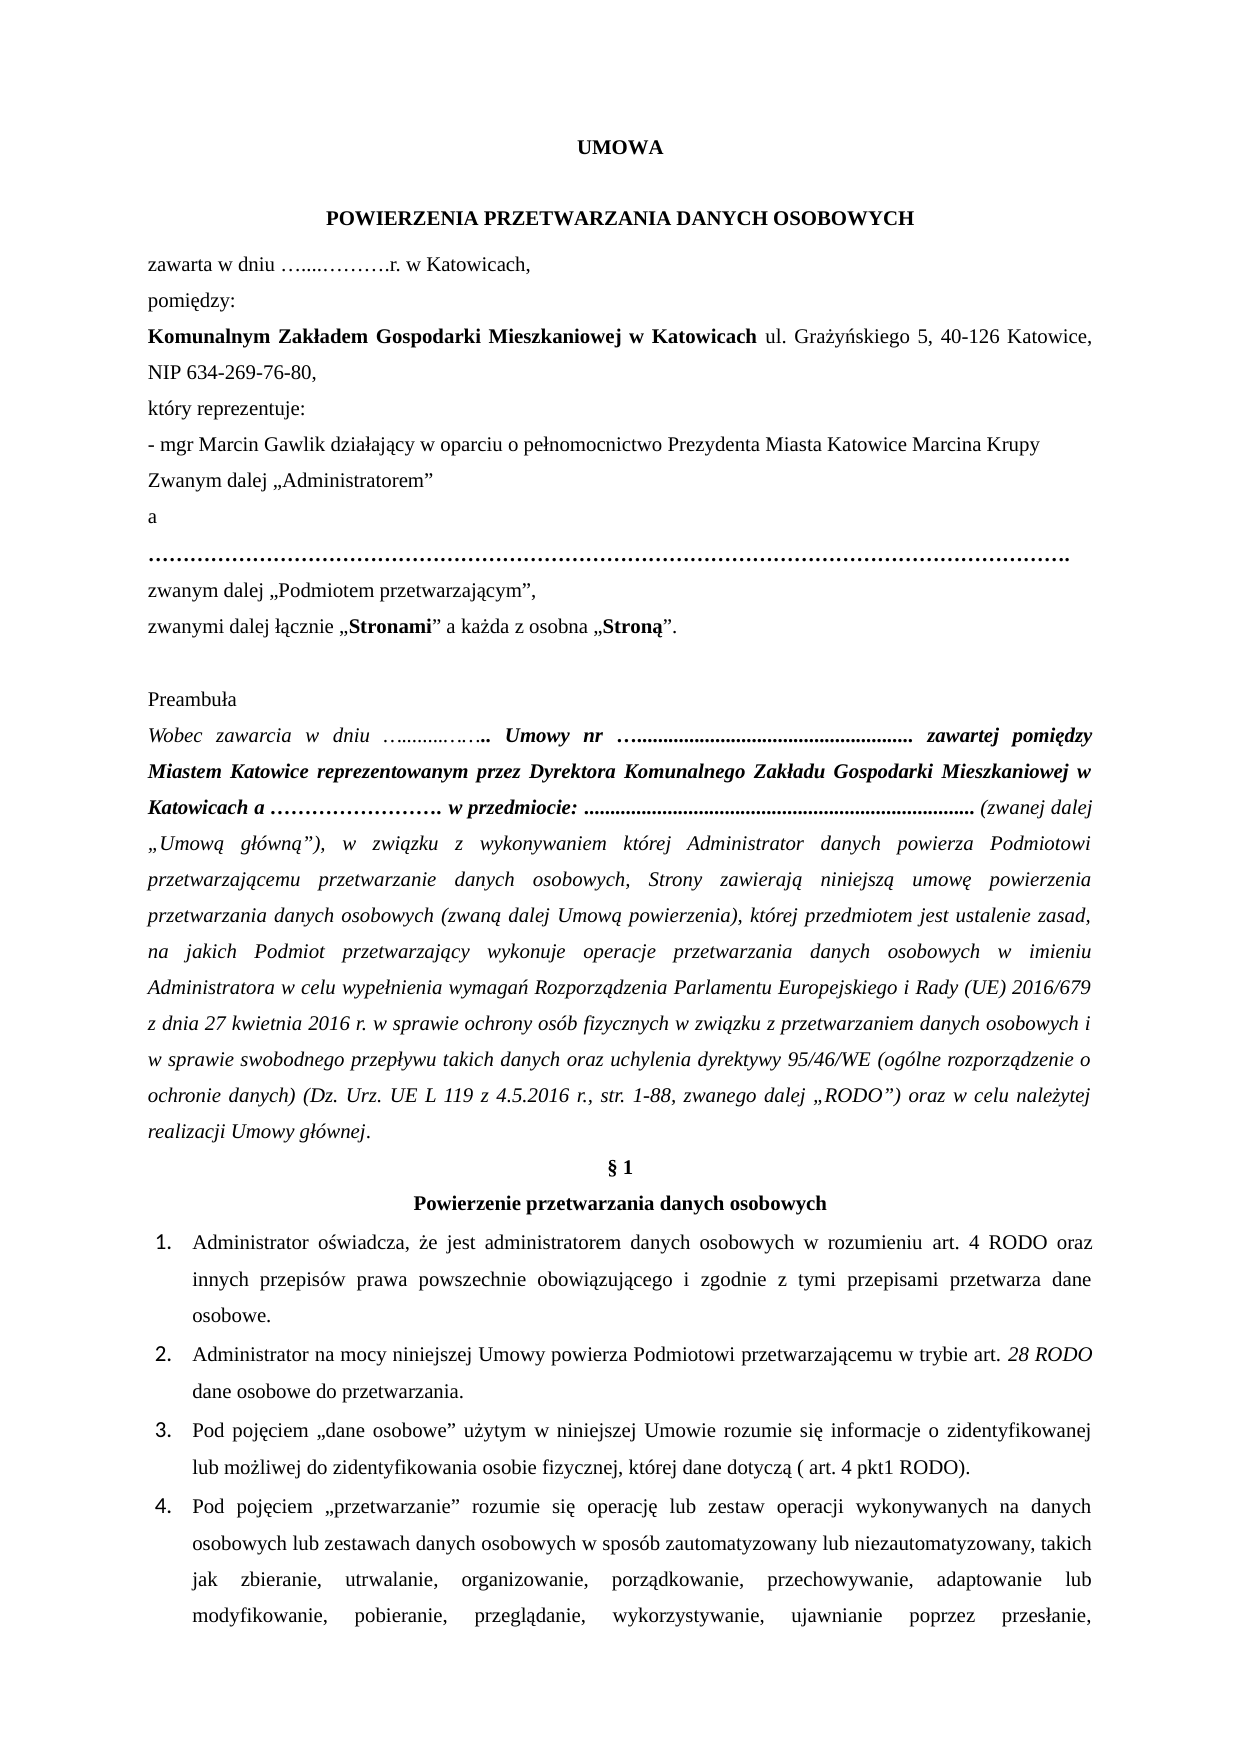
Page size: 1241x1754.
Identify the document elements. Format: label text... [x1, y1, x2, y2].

text zwanymi dalej łącznie „Stronami” a każda z osobna „Stroną”. [148, 614, 1092, 638]
text który reprezentuje: [148, 396, 1092, 420]
text Zwanym dalej „Administratorem” [148, 468, 1092, 492]
text Powierzenie przetwarzania danych osobowych [148, 1191, 1092, 1215]
text - mgr Marcin Gawlik działający w oparciu o pełnomocnictwo Prezydenta Miasta Katowice Marcina Krupy [148, 432, 1092, 456]
list Administrator na mocy niniejszej Umowy powierza Podmiotowi przetwarzającemu w trybie art. 28 RODO dane osobowe do przetwarzania. [154, 1339, 1092, 1403]
subtitle UMOWA [148, 135, 1092, 159]
text a [148, 504, 1092, 528]
list Pod pojęciem „przetwarzanie” rozumie się operację lub zestaw operacji wykonywanych na danych osobowych lub zestawach danych osobowych w sposób zautomatyzowany lub niezautomatyzowany, takich jak zbieranie, utrwalanie, organizowanie, porządkowanie, przechowywanie, adaptowanie lub modyfikowanie, pobieranie, przeglądanie, wykorzystywanie, ujawnianie poprzez przesłanie, [154, 1491, 1092, 1627]
text pomiędzy: [148, 288, 1092, 312]
text zawarta w dniu …....……….r. w Katowicach, [148, 252, 1092, 276]
text zwanym dalej „Podmiotem przetwarzającym”, [148, 578, 1092, 602]
text Preambuła [148, 687, 1092, 711]
text Wobec zawarcia w dniu …........…….. Umowy nr …..................................................... zawartej pomiędzy Miastem Katowice reprezentowanym przez Dyrektora Komunalnego Zakładu Gospodarki Mieszkaniowej w Katowicach a ……………………. w przedmiocie: ........................................................................... (zwanej dalej „Umową główną”), w związku z wykonywaniem której Administrator danych powierza Podmiotowi przetwarzającemu przetwarzanie danych osobowych, Strony zawierają niniejszą umowę powierzenia przetwarzania danych osobowych (zwaną dalej Umową powierzenia), której przedmiotem jest ustalenie zasad, na jakich Podmiot przetwarzający wykonuje operacje przetwarzania danych osobowych w imieniu Administratora w celu wypełnienia wymagań Rozporządzenia Parlamentu Europejskiego i Rady (UE) 2016/679 z dnia 27 kwietnia 2016 r. w sprawie ochrony osób fizycznych w związku z przetwarzaniem danych osobowych i w sprawie swobodnego przepływu takich danych oraz uchylenia dyrektywy 95/46/WE (ogólne rozporządzenie o ochronie danych) (Dz. Urz. UE L 119 z 4.5.2016 r., str. 1-88, zwanego dalej „RODO”) oraz w celu należytej realizacji Umowy głównej. [148, 723, 1092, 1143]
subtitle POWIERZENIA PRZETWARZANIA DANYCH OSOBOWYCH [148, 206, 1092, 230]
list Pod pojęciem „dane osobowe” użytym w niniejszej Umowie rozumie się informacje o zidentyfikowanej lub możliwej do zidentyfikowania osobie fizycznej, której dane dotyczą ( art. 4 pkt1 RODO). [154, 1415, 1092, 1479]
text § 1 [148, 1155, 1092, 1179]
text Komunalnym Zakładem Gospodarki Mieszkaniowej w Katowicach ul. Grażyńskiego 5, 40-126 Katowice, NIP 634-269-76-80, [148, 324, 1092, 384]
list Administrator oświadcza, że jest administratorem danych osobowych w rozumieniu art. 4 RODO oraz innych przepisów prawa powszechnie obowiązującego i zgodnie z tymi przepisami przetwarza dane osobowe. [154, 1227, 1092, 1327]
text ……………………………………………………………………………………………………………………. [148, 540, 1092, 566]
